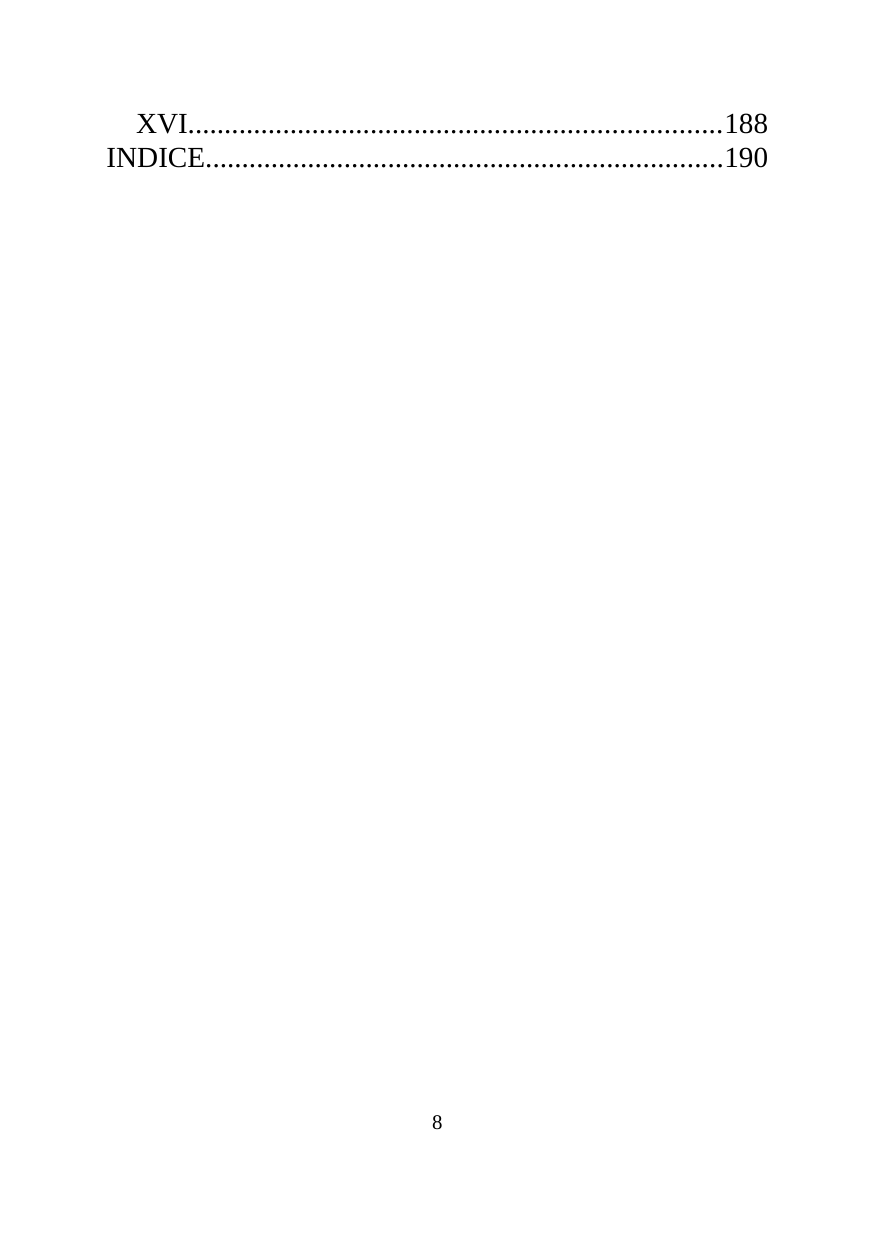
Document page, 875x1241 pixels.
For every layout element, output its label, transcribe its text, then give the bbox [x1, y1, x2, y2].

text INDICE 190 [106, 140, 768, 173]
text XVI 188 [136, 106, 768, 140]
